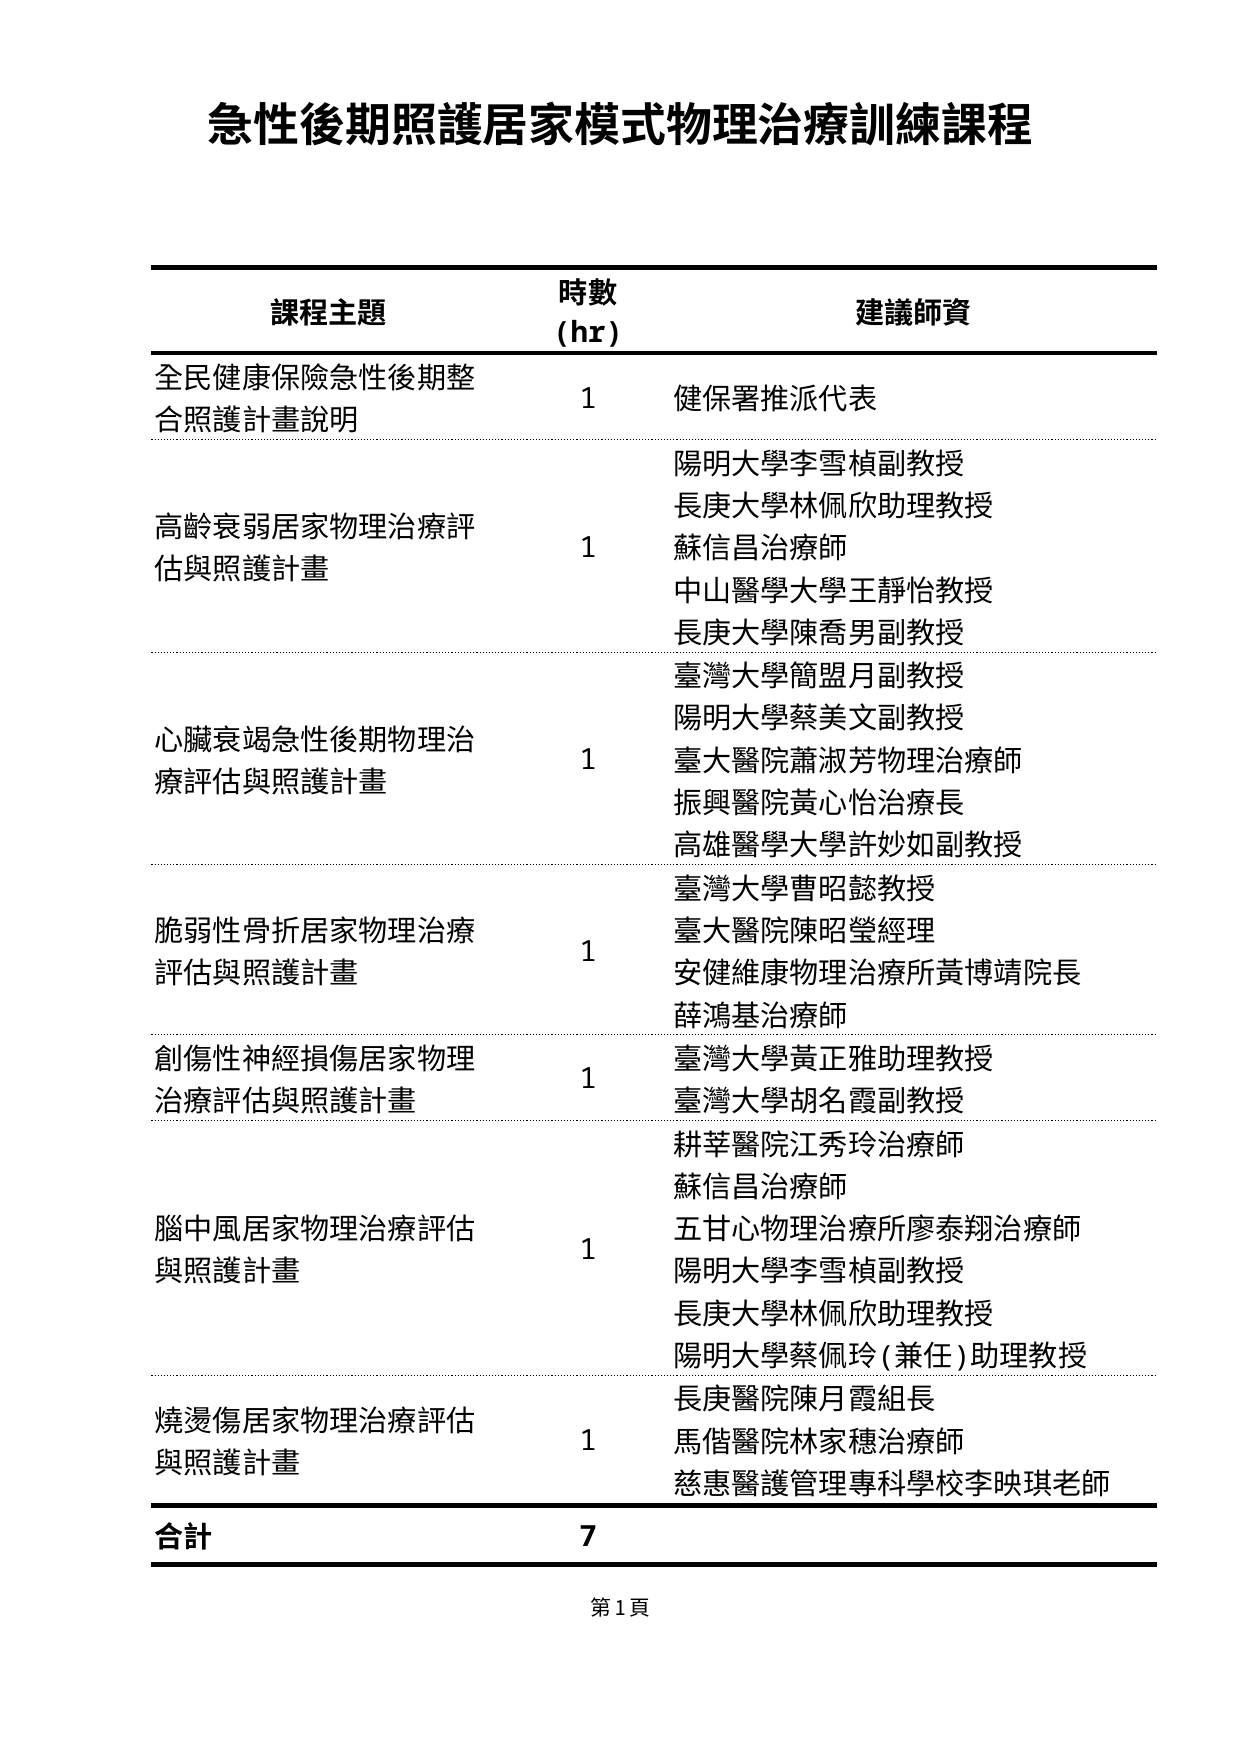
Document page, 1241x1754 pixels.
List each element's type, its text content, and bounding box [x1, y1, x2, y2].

table_cell 1 [506, 652, 670, 864]
text 急性後期照護居家模式物理治療訓練課程 [150, 89, 1090, 155]
table_cell 陽明大學李雪楨副教授 長庚大學林佩欣助理教授 蘇信昌治療師 中山醫學大學王靜怡教授 長庚大學陳喬男副教授 [670, 439, 1157, 652]
table_cell 1 [506, 1034, 670, 1120]
table_cell 7 [506, 1508, 670, 1562]
table_header 時數 (hr) [506, 270, 670, 351]
table_cell 腦中風居家物理治療評估與照護計畫 [151, 1120, 506, 1375]
table_cell 合計 [151, 1508, 506, 1562]
table_cell 心臟衰竭急性後期物理治療評估與照護計畫 [151, 652, 506, 864]
table_cell 1 [506, 1375, 670, 1503]
table_cell 臺灣大學簡盟月副教授 陽明大學蔡美文副教授 臺大醫院蕭淑芳物理治療師 振興醫院黃心怡治療長 高雄醫學大學許妙如副教授 [670, 652, 1157, 864]
table_cell [670, 1508, 1157, 1562]
table_cell 1 [506, 864, 670, 1034]
table_cell 高齡衰弱居家物理治療評估與照護計畫 [151, 439, 506, 652]
table_cell 燒燙傷居家物理治療評估與照護計畫 [151, 1375, 506, 1503]
table_cell 耕莘醫院江秀玲治療師 蘇信昌治療師 五甘心物理治療所廖泰翔治療師 陽明大學李雪楨副教授 長庚大學林佩欣助理教授 陽明大學蔡佩玲(兼任)助理教授 [670, 1120, 1157, 1375]
table_cell 臺灣大學黃正雅助理教授 臺灣大學胡名霞副教授 [670, 1034, 1157, 1120]
table_cell 1 [506, 1120, 670, 1375]
table_cell 1 [506, 439, 670, 652]
table_header 建議師資 [670, 270, 1157, 351]
table_cell 創傷性神經損傷居家物理治療評估與照護計畫 [151, 1034, 506, 1120]
table_cell 全民健康保險急性後期整合照護計畫說明 [151, 355, 506, 439]
table_cell 1 [506, 355, 670, 439]
table_cell 脆弱性骨折居家物理治療評估與照護計畫 [151, 864, 506, 1034]
table_cell 長庚醫院陳月霞組長 馬偕醫院林家穗治療師 慈惠醫護管理專科學校李映琪老師 [670, 1375, 1157, 1503]
table_header 課程主題 [151, 270, 506, 351]
table_cell 健保署推派代表 [670, 355, 1157, 439]
table_cell 臺灣大學曹昭懿教授 臺大醫院陳昭瑩經理 安健維康物理治療所黃博靖院長 薛鴻基治療師 [670, 864, 1157, 1034]
